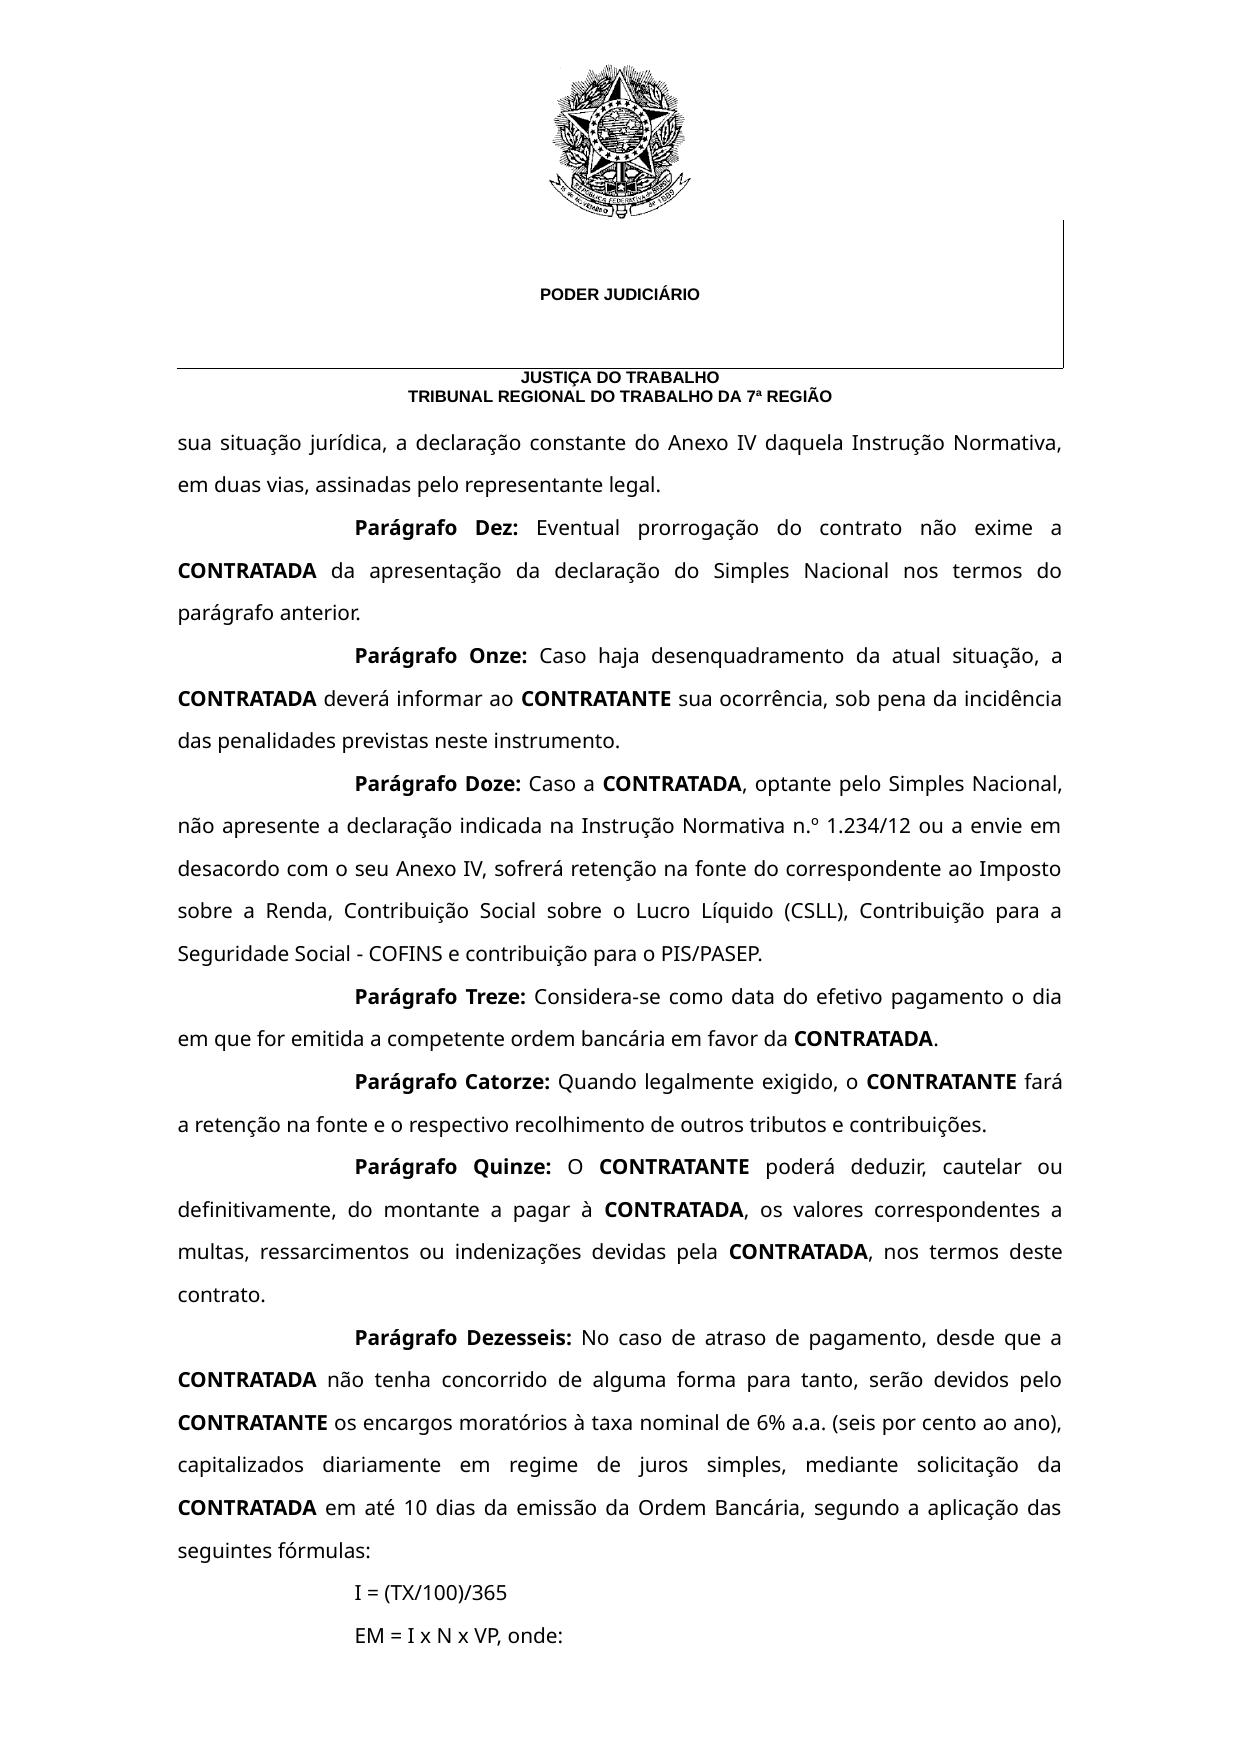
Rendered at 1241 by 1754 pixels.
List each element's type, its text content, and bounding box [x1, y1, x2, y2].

text I = (TX/100)/365 [177, 1578, 1063, 1607]
text Parágrafo Dezesseis: No caso de atraso de pagamento, desde que a CONTRATADA não tenha concorrido de alguma forma para tanto, serão devidos pelo CONTRATANTE os encargos moratórios à taxa nominal de 6% a.a. (seis por cento ao ano), capitalizados diariamente em regime de juros simples, mediante solicitação da CONTRATADA em até 10 dias da emissão da Ordem Bancária, segundo a aplicação das seguintes fórmulas: [177, 1323, 1063, 1564]
text Parágrafo Catorze: Quando legalmente exigido, o CONTRATANTE fará a retenção na fonte e o respectivo recolhimento de outros tributos e contribuições. [177, 1067, 1063, 1138]
text Parágrafo Onze: Caso haja desenquadramento da atual situação, a CONTRATADA deverá informar ao CONTRATANTE sua ocorrência, sob pena da incidência das penalidades previstas neste instrumento. [177, 641, 1063, 755]
text Parágrafo Dez: Eventual prorrogação do contrato não exime a CONTRATADA da apresentação da declaração do Simples Nacional nos termos do parágrafo anterior. [177, 513, 1063, 627]
text Parágrafo Treze: Considera-se como data do efetivo pagamento o dia em que for emitida a competente ordem bancária em favor da CONTRATADA. [177, 982, 1063, 1053]
text Parágrafo Quinze: O CONTRATANTE poderá deduzir, cautelar ou definitivamente, do montante a pagar à CONTRATADA, os valores correspondentes a multas, ressarcimentos ou indenizações devidas pela CONTRATADA, nos termos deste contrato. [177, 1152, 1063, 1308]
text EM = I x N x VP, onde: [177, 1621, 1063, 1649]
text sua situação jurídica, a declaração constante do Anexo IV daquela Instrução Normativa, em duas vias, assinadas pelo representante legal. [177, 428, 1063, 499]
text Parágrafo Doze: Caso a CONTRATADA, optante pelo Simples Nacional, não apresente a declaração indicada na Instrução Normativa n.º 1.234/12 ou a envie em desacordo com o seu Anexo IV, sofrerá retenção na fonte do correspondente ao Imposto sobre a Renda, Contribuição Social sobre o Lucro Líquido (CSLL), Contribuição para a Seguridade Social - COFINS e contribuição para o PIS/PASEP. [177, 769, 1063, 968]
